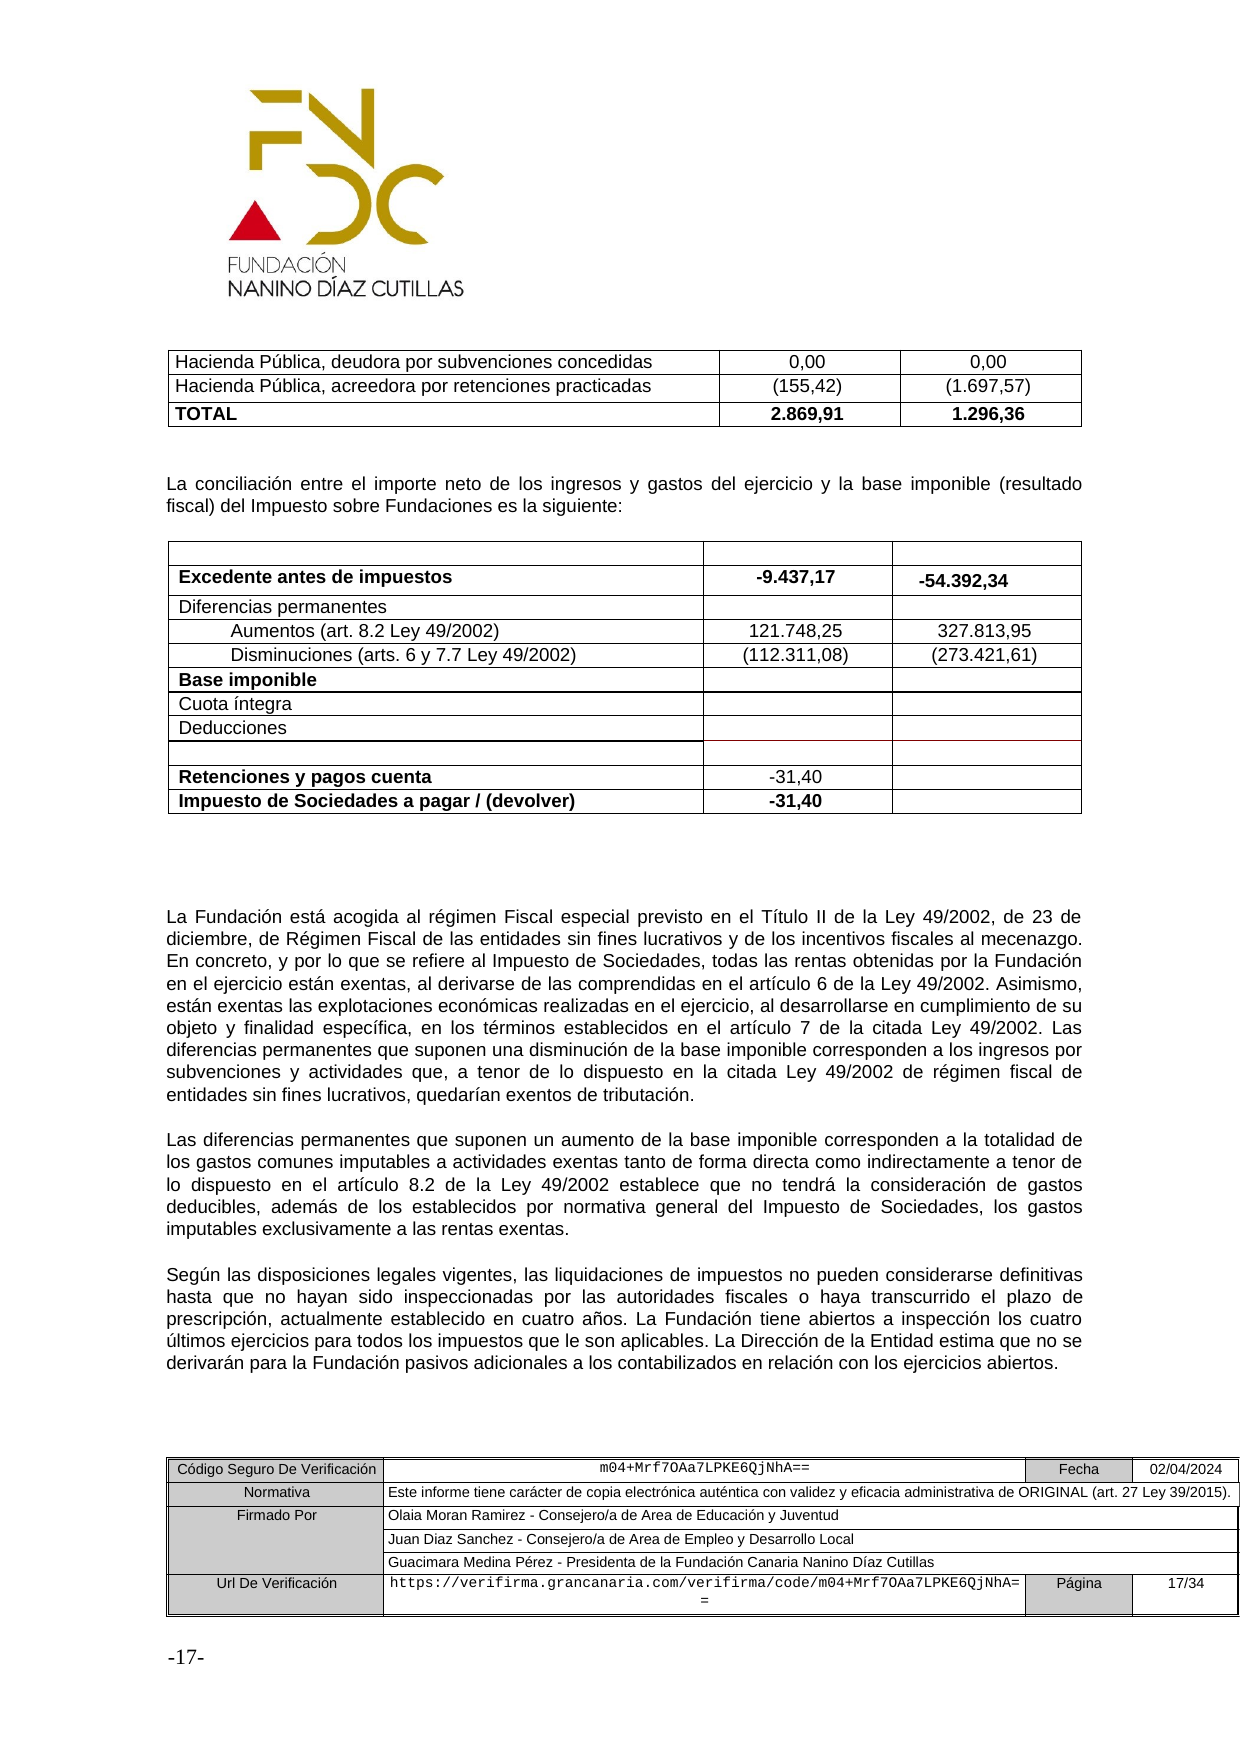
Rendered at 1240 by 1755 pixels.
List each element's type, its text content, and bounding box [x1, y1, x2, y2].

table_cell [893, 668, 1081, 691]
table_cell 2.869,91 [720, 403, 900, 426]
table_cell Disminuciones (arts. 6 y 7.7 Ley 49/2002) [169, 644, 703, 667]
table_cell [704, 693, 892, 715]
table_cell [704, 668, 892, 691]
table_cell [893, 790, 1081, 813]
table_cell Diferencias permanentes [169, 596, 703, 619]
table_header [169, 542, 703, 564]
table_cell 0,00 [893, 741, 1081, 764]
table_cell Excedente antes de impuestos [169, 566, 703, 595]
table_cell (112.311,08) [704, 644, 892, 667]
table_cell Hacienda Pública, deudora por subvenciones concedidas [169, 351, 719, 374]
table_cell Cuota íntegra [169, 693, 703, 715]
table_cell 0,00 [901, 351, 1081, 374]
table_cell 0,00 [704, 741, 892, 764]
table_cell -31,40 [704, 790, 892, 813]
table_cell Hacienda Pública, acreedora por retenciones practicadas [169, 375, 719, 402]
text Las diferencias permanentes que suponen un aumento de la base imponible corresponden a la totalidad de los gastos comunes imputables a actividades exentas tanto de forma directa como indirectamente a tenor de lo dispuesto en el artículo 8.2 de la Ley 49/2002 establece que no tendrá la consideración de gastos deducibles, además de los establecidos por normativa general del Impuesto de Sociedades, los gastos imputables exclusivamente a las rentas exentas. [166, 1129, 1083, 1239]
table_cell [704, 716, 892, 739]
text La conciliación entre el importe neto de los ingresos y gastos del ejercicio y la base imponible (resultado fiscal) del Impuesto sobre Fundaciones es la siguiente: [166, 473, 1083, 516]
table_cell Gasto por impuesto sobre Sociedades [169, 742, 703, 764]
text La Fundación está acogida al régimen Fiscal especial previsto en el Título II de la Ley 49/2002, de 23 de diciembre, de Régimen Fiscal de las entidades sin fines lucrativos y de los incentivos fiscales al mecenazgo. En concreto, y por lo que se refiere al Impuesto de Sociedades, todas las rentas obtenidas por la Fundación en el ejercicio están exentas, al derivarse de las comprendidas en el artículo 6 de la Ley 49/2002. Asimismo, están exentas las explotaciones económicas realizadas en el ejercicio, al desarrollarse en cumplimiento de su objeto y finalidad específica, en los términos establecidos en el artículo 7 de la citada Ley 49/2002. Las diferencias permanentes que suponen una disminución de la base imponible corresponden a los ingresos por subvenciones y actividades que, a tenor de lo dispuesto en la citada Ley 49/2002 de régimen fiscal de entidades sin fines lucrativos, quedarían exentos de tributación. [166, 906, 1083, 1105]
table_cell [893, 716, 1081, 739]
table_cell (273.421,61) [893, 644, 1081, 667]
table_cell 327.813,95 [893, 620, 1081, 643]
table_header IMPORTE 2022 [893, 542, 1081, 564]
table_cell 121.748,25 [704, 620, 892, 643]
table_cell (155,42) [720, 375, 900, 402]
table_cell [893, 596, 1081, 619]
table_cell -9.437,17 [704, 566, 892, 595]
table_cell 1.296,36 [901, 403, 1081, 426]
table_cell 0,00 [720, 351, 900, 374]
table_cell (1.697,57) [901, 375, 1081, 402]
table_header IMPORTE 2023 [704, 542, 892, 564]
table_cell [704, 596, 892, 619]
table_cell TOTAL [169, 403, 719, 426]
table_cell Base imponible [169, 668, 703, 691]
table_cell Retenciones y pagos cuenta [169, 766, 703, 789]
text Según las disposiciones legales vigentes, las liquidaciones de impuestos no pueden considerarse definitivas hasta que no hayan sido inspeccionadas por las autoridades fiscales o haya transcurrido el plazo de prescripción, actualmente establecido en cuatro años. La Fundación tiene abiertos a inspección los cuatro últimos ejercicios para todos los impuestos que le son aplicables. La Dirección de la Entidad estima que no se derivarán para la Fundación pasivos adicionales a los contabilizados en relación con los ejercicios abiertos. [166, 1263, 1083, 1374]
table_cell Aumentos (art. 8.2 Ley 49/2002) [169, 620, 703, 643]
table_cell -54.392,34 [893, 566, 1081, 595]
table_cell Impuesto de Sociedades a pagar / (devolver) [169, 790, 703, 813]
table_cell [893, 693, 1081, 715]
table_cell [893, 766, 1081, 789]
table_cell -31,40 [704, 766, 892, 789]
table_cell Deducciones [169, 716, 703, 739]
